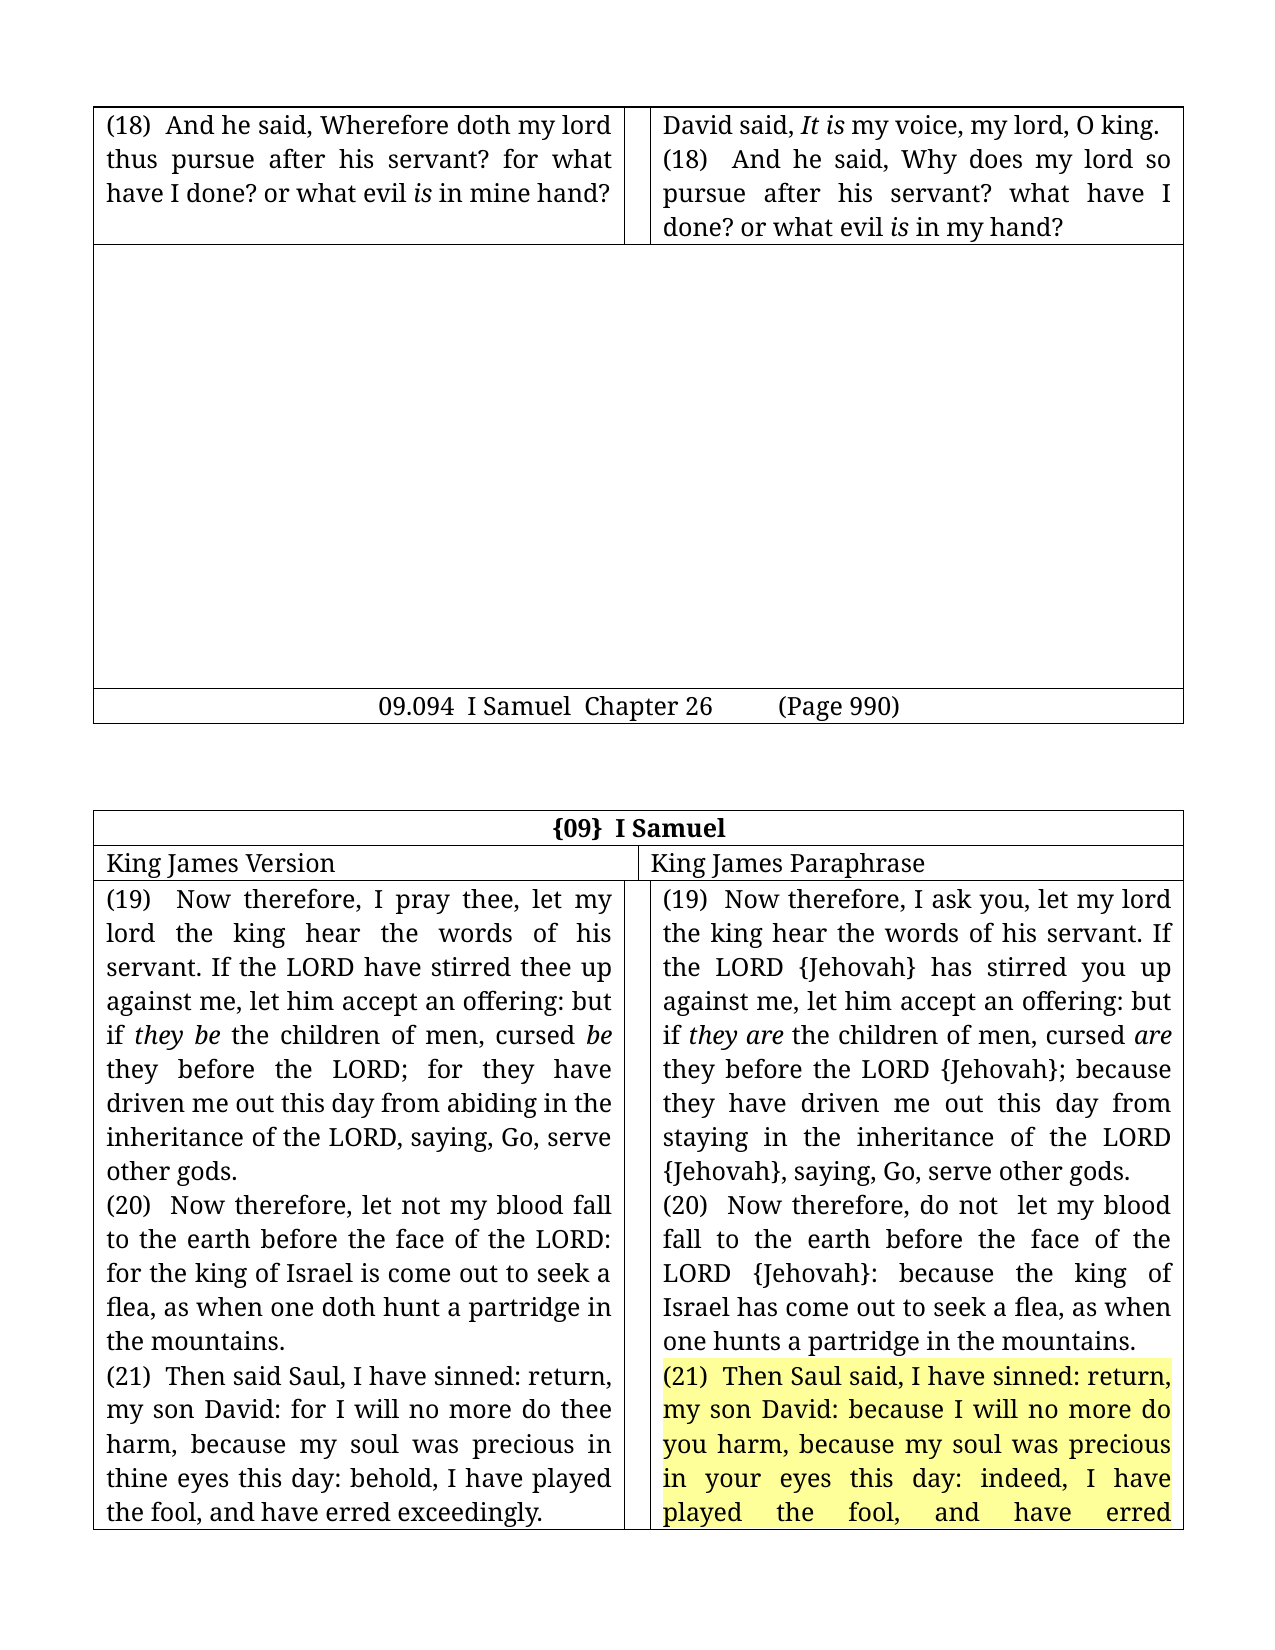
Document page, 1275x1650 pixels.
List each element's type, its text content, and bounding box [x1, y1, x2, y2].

table_cell [625, 108, 650, 244]
table_cell King James Paraphrase [639, 846, 1183, 880]
table_cell (19) Now therefore, I pray thee, let my lord the king hear the words of his servant. If the LORD have stirred thee up against me, let him accept an offering: but if they be the children of men, cursed be they before the LORD; for they have driven me out this day from abiding in the inheritance of the LORD, saying, Go, serve other gods. (20) Now therefore, let not my blood fall to the earth before the face of the LORD: for the king of Israel is come out to seek a flea, as when one doth hunt a partridge in the mountains. (21) Then said Saul, I have sinned: return, my son David: for I will no more do thee harm, because my soul was precious in thine eyes this day: behold, I have played the fool, and have erred exceedingly. [94, 881, 624, 1528]
table_cell 09.094 I Samuel Chapter 26 (Page 990) [94, 689, 1183, 723]
table_cell (19) Now therefore, I ask you, let my lord the king hear the words of his servant. If the LORD {Jehovah} has stirred you up against me, let him accept an offering: but if they are the children of men, cursed are they before the LORD {Jehovah}; because they have driven me out this day from staying in the inheritance of the LORD {Jehovah}, saying, Go, serve other gods. (20) Now therefore, do not let my blood fall to the earth before the face of the LORD {Jehovah}: because the king of Israel has come out to seek a flea, as when one hunts a partridge in the mountains. (21) Then Saul said, I have sinned: return, my son David: because I will no more do you harm, because my soul was precious in your eyes this day: indeed, I have played the fool, and have erred [651, 881, 1183, 1528]
table_cell David said, It is my voice, my lord, O king. (18) And he said, Why does my lord so pursue after his servant? what have I done? or what evil is in my hand? [651, 108, 1183, 244]
table_cell [625, 881, 650, 1528]
table_cell King James Version [94, 846, 638, 880]
table_cell (18) And he said, Wherefore doth my lord thus pursue after his servant? for what have I done? or what evil is in mine hand? [94, 108, 624, 244]
table_header {09} I Samuel [94, 811, 1183, 845]
table_cell [94, 245, 1183, 688]
